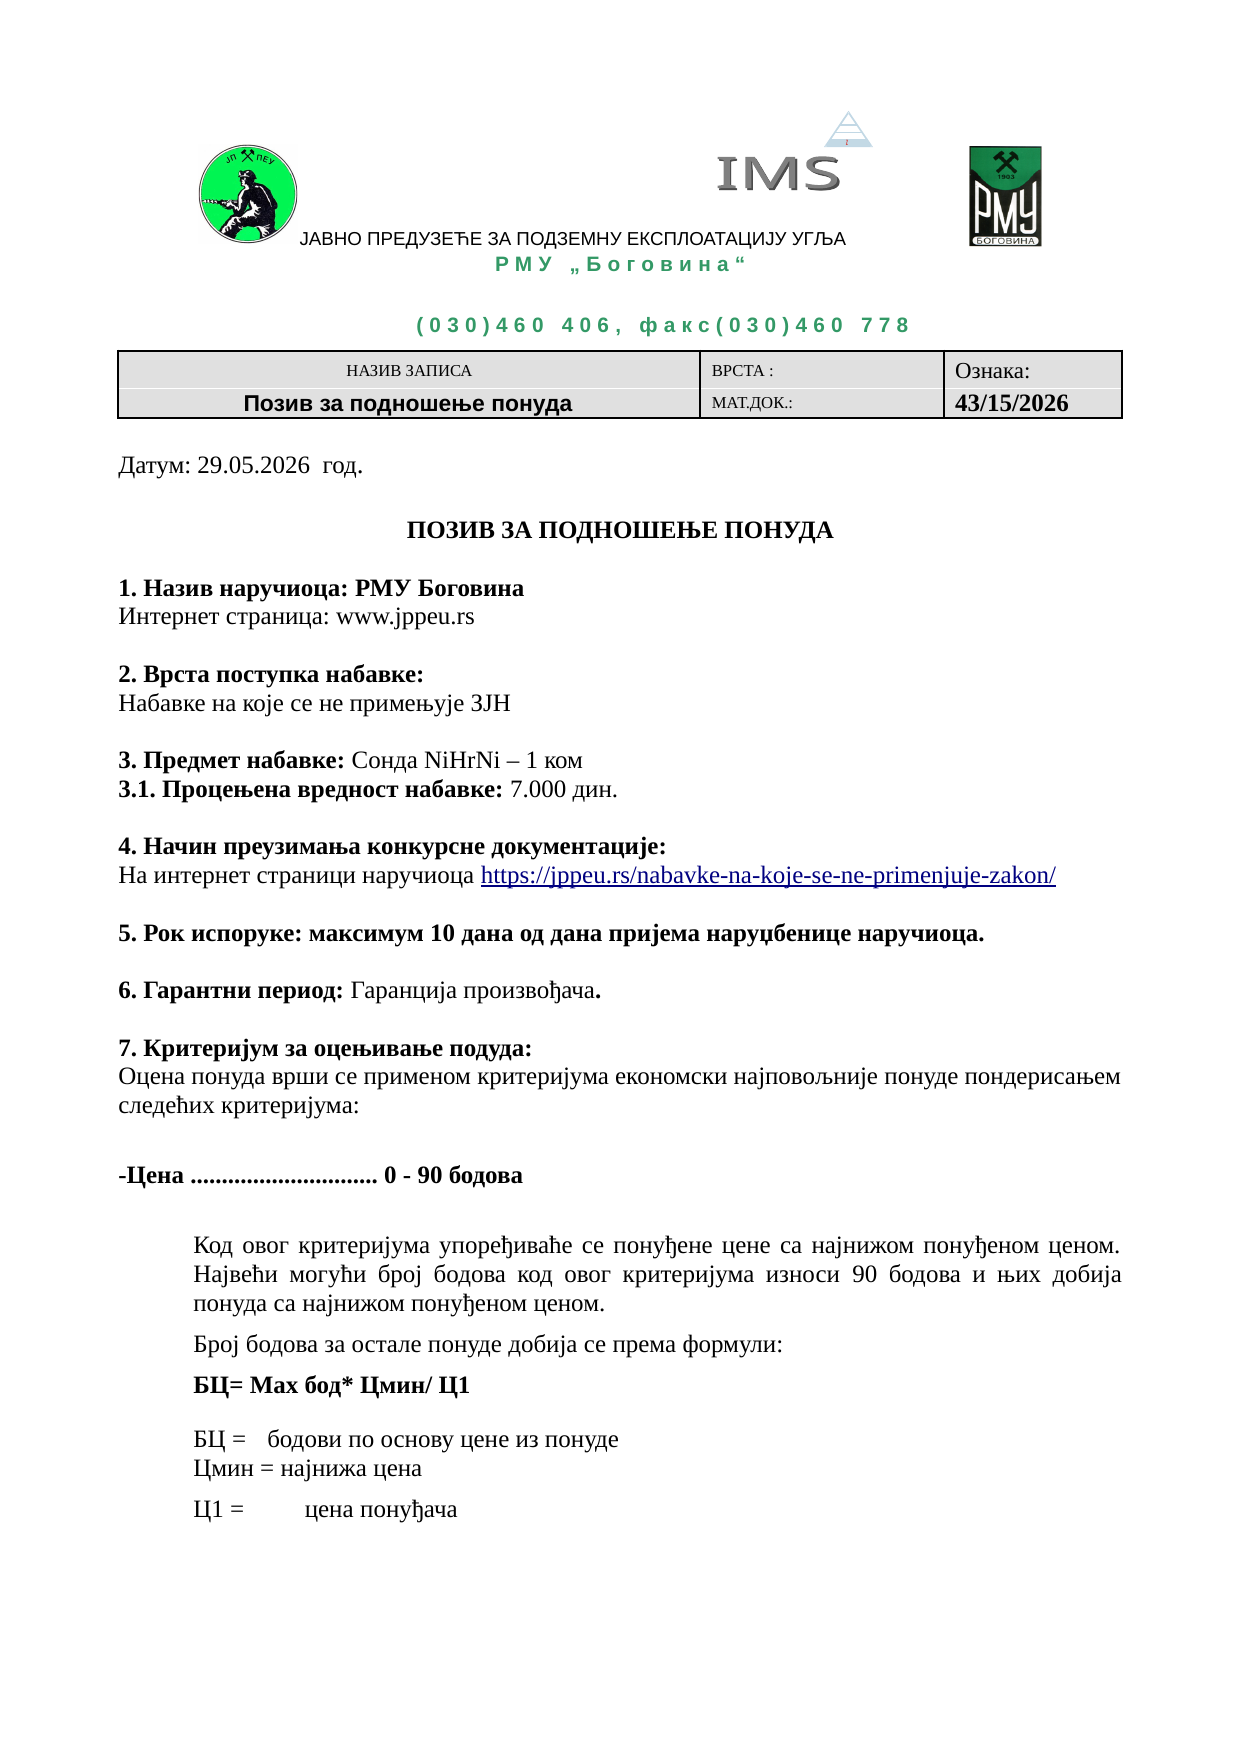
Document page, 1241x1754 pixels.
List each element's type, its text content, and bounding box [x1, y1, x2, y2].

text Оцена понуда врши се применом критеријума економски најповољније понуде пондерисањем следећих критеријума: [118, 1061, 1122, 1119]
text Ц1 = цена понуђача [193, 1494, 1122, 1523]
text (030)460 406, факс(030)460 778 [118, 313, 1122, 337]
text БЦ= Маx бод* Цмин/ Ц1 [193, 1370, 1122, 1399]
text Код овог критеријума упоређиваће се понуђене цене са најнижом понуђеном ценом. Највећи могући број бодова код овог критеријума износи 90 бодова и њих добија понуда са најнижом понуђеном ценом. [193, 1230, 1122, 1316]
table_cell 43/15/2026 [945, 389, 1121, 417]
text 3. Предмет набавке: Сонда NiHrNi – 1 ком [118, 745, 1122, 774]
text -Цена .............................. 0 - 90 бодова [118, 1160, 1122, 1189]
text 7. Критеријум за оцењивање подуда: [118, 1033, 1122, 1061]
text Цмин = најнижа цена [193, 1453, 1122, 1481]
table_header Ознака: [945, 352, 1121, 388]
picture [198, 144, 298, 244]
text Набавке на које се не примењује ЗЈН [118, 688, 1122, 716]
table_cell Позив за подношење понуда [119, 389, 699, 417]
text Интернет страница: www.jppeu.rs [118, 601, 1122, 630]
table_cell МАТ.ДОК.: [701, 389, 943, 417]
text ЈАВНО ПРЕДУЗЕЋЕ ЗА ПОДЗЕМНУ ЕКСПЛОАТАЦИЈУ УГЉА РМУ „Боговина“ [118, 143, 1122, 276]
text 6. Гарантни период: Гаранција произвођача. [118, 975, 1122, 1004]
picture [969, 146, 1042, 247]
text 3.1. Процењена вредност набавке: 7.000 дин. [118, 774, 1122, 803]
table_header ВРСТА : [701, 352, 943, 388]
text 5. Рок испоруке: максимум 10 дана од дана пријема наруџбенице наручиоца. [118, 918, 1122, 946]
text На интернет страници наручиоца https://jppeu.rs/nabavke-na-koje-se-ne-primenjuje-zakon/ [118, 860, 1122, 889]
text 2. Врста поступка набавке: [118, 659, 1122, 688]
text Датум: 29.05.2026 год. [118, 448, 1122, 479]
text БЦ = бодови по основу цене из понуде [193, 1424, 1122, 1453]
text 1. Назив наручиоца: РМУ Боговина [118, 573, 1122, 601]
text Број бодова за остале понуде добија се према формули: [193, 1329, 1122, 1358]
text 4. Начин преузимања конкурсне документације: [118, 831, 1122, 860]
table_header НАЗИВ ЗАПИСА [119, 352, 699, 388]
text ПОЗИВ ЗА ПОДНОШЕЊЕ ПОНУДА [118, 515, 1122, 544]
